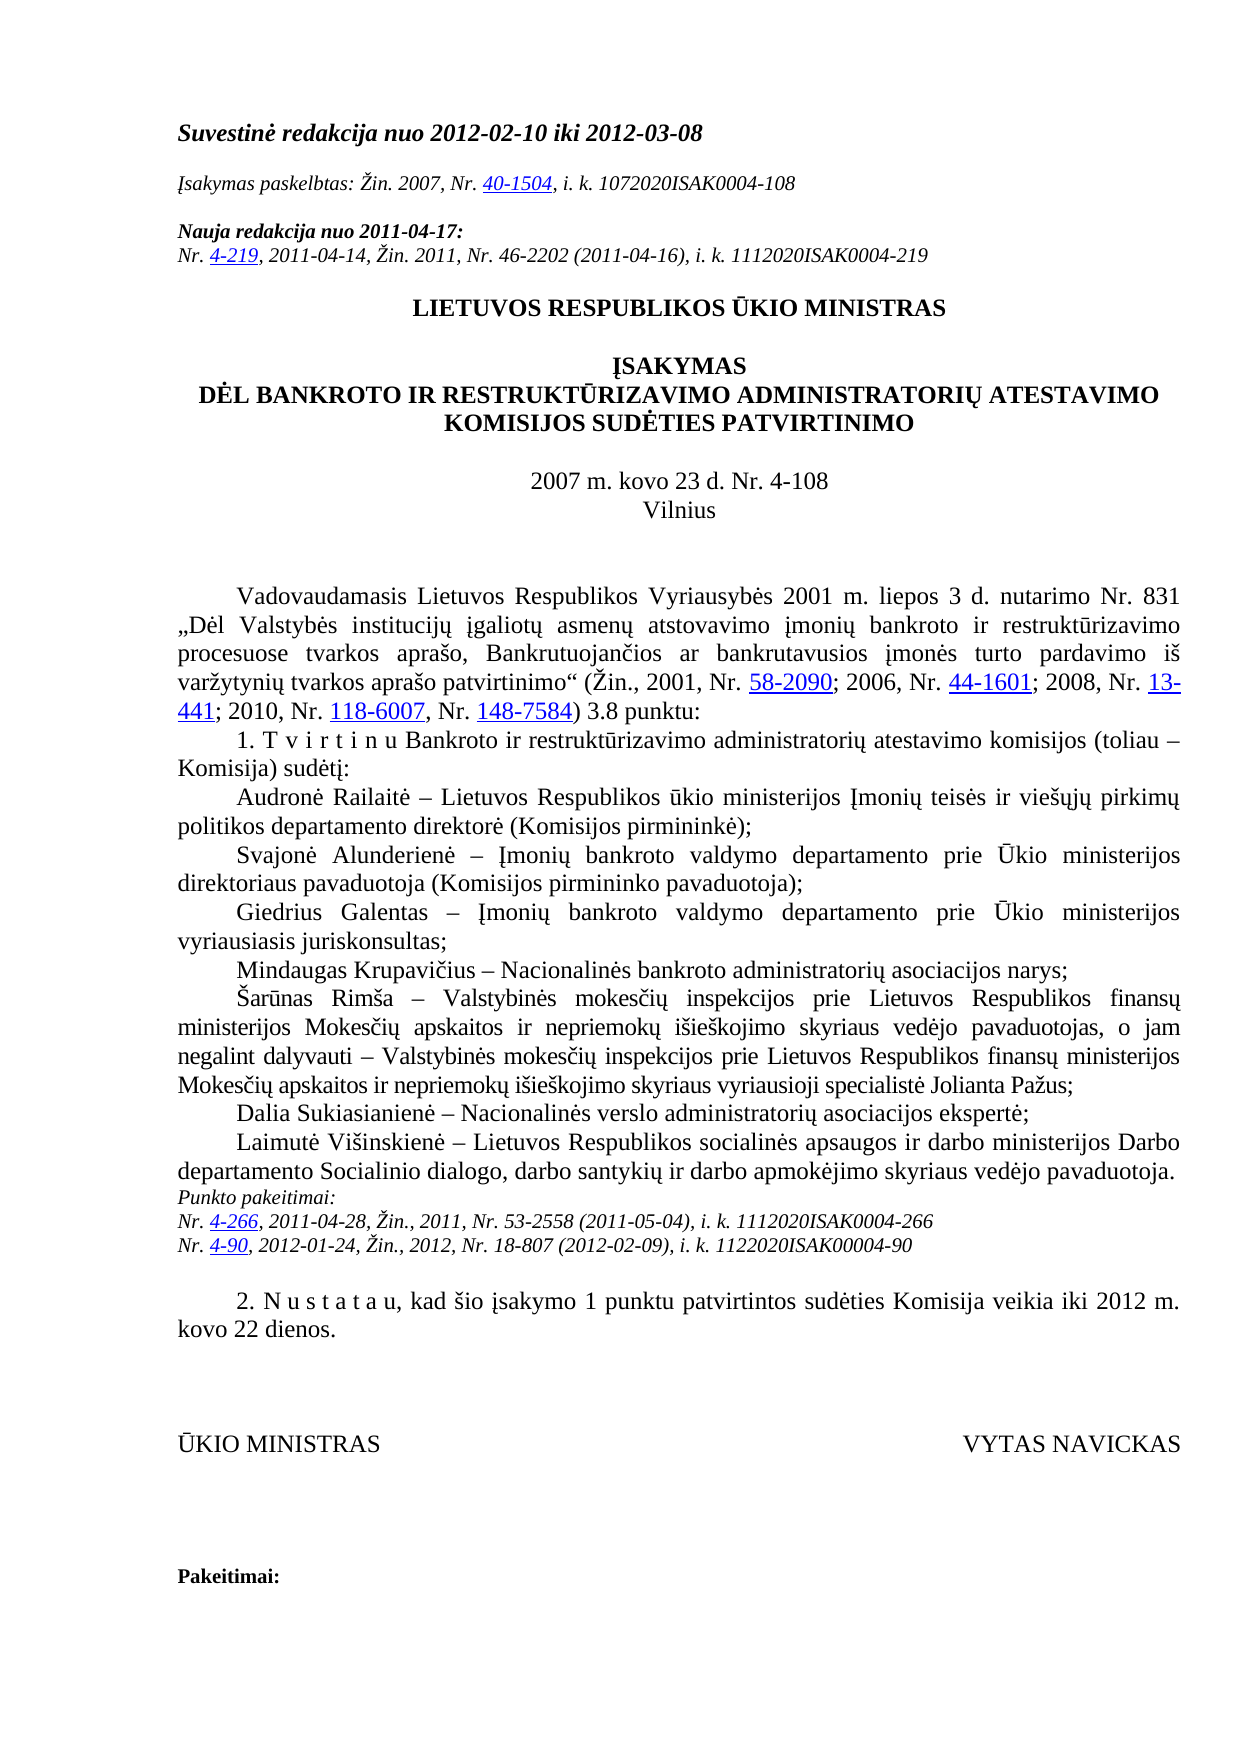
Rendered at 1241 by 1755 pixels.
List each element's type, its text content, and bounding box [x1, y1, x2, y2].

text ĮSAKYMAS [177, 351, 1181, 380]
text 1. T v i r t i n u Bankroto ir restruktūrizavimo administratorių atestavimo komisijos (toliau – Komisija) sudėtį: [177, 725, 1181, 782]
text Nr. 4-219, 2011-04-14, Žin. 2011, Nr. 46-2202 (2011-04-16), i. k. 1112020ISAK0004-219 [177, 243, 1181, 267]
text Nr. 4-90, 2012-01-24, Žin., 2012, Nr. 18-807 (2012-02-09), i. k. 1122020ISAK00004-90 [177, 1233, 1181, 1257]
text Pakeitimai: [177, 1564, 1181, 1588]
text Šarūnas Rimša – Valstybinės mokesčių inspekcijos prie Lietuvos Respublikos finansų ministerijos Mokesčių apskaitos ir nepriemokų išieškojimo skyriaus vedėjo pavaduotojas, o jam negalint dalyvauti – Valstybinės mokesčių inspekcijos prie Lietuvos Respublikos finansų ministerijos Mokesčių apskaitos ir nepriemokų išieškojimo skyriaus vyriausioji specialistė Jolianta Pažus; [177, 983, 1181, 1098]
text Nauja redakcija nuo 2011-04-17: [177, 219, 1181, 243]
text Svajonė Alunderienė – Įmonių bankroto valdymo departamento prie Ūkio ministerijos direktoriaus pavaduotoja (Komisijos pirmininko pavaduotoja); [177, 840, 1181, 897]
text Vadovaudamasis Lietuvos Respublikos Vyriausybės 2001 m. liepos 3 d. nutarimo Nr. 831 „Dėl Valstybės institucijų įgaliotų asmenų atstovavimo įmonių bankroto ir restruktūrizavimo procesuose tvarkos aprašo, Bankrutuojančios ar bankrutavusios įmonės turto pardavimo iš varžytynių tvarkos aprašo patvirtinimo“ (Žin., 2001, Nr. 58-2090; 2006, Nr. 44-1601; 2008, Nr. 13-441; 2010, Nr. 118-6007, Nr. 148-7584) 3.8 punktu: [177, 581, 1181, 725]
text ŪKIO MINISTRAS VYTAS NAVICKAS [177, 1429, 1181, 1458]
text Suvestinė redakcija nuo 2012-02-10 iki 2012-03-08 [177, 118, 1181, 147]
text Nr. 4-266, 2011-04-28, Žin., 2011, Nr. 53-2558 (2011-05-04), i. k. 1112020ISAK0004-266 [177, 1209, 1181, 1233]
text Giedrius Galentas – Įmonių bankroto valdymo departamento prie Ūkio ministerijos vyriausiasis juriskonsultas; [177, 897, 1181, 955]
text Mindaugas Krupavičius – Nacionalinės bankroto administratorių asociacijos narys; [177, 955, 1181, 983]
text Punkto pakeitimai: [177, 1185, 1181, 1209]
text 2. Nustatau, kad šio įsakymo 1 punktu patvirtintos sudėties Komisija veikia iki 2012 m. kovo 22 dienos. [177, 1286, 1181, 1343]
text Dalia Sukiasianienė – Nacionalinės verslo administratorių asociacijos ekspertė; [177, 1098, 1181, 1127]
text Laimutė Višinskienė – Lietuvos Respublikos socialinės apsaugos ir darbo ministerijos Darbo departamento Socialinio dialogo, darbo santykių ir darbo apmokėjimo skyriaus vedėjo pavaduotoja. [177, 1127, 1181, 1185]
text 2007 m. kovo 23 d. Nr. 4-108 [177, 466, 1181, 495]
text Įsakymas paskelbtas: Žin. 2007, Nr. 40-1504, i. k. 1072020ISAK0004-108 [177, 171, 1181, 195]
text Vilnius [177, 495, 1181, 523]
text DĖL BANKROTO IR RESTRUKTŪRIZAVIMO ADMINISTRATORIŲ ATESTAVIMO KOMISIJOS SUDĖTIES PATVIRTINIMO [177, 380, 1181, 437]
text Audronė Railaitė – Lietuvos Respublikos ūkio ministerijos Įmonių teisės ir viešųjų pirkimų politikos departamento direktorė (Komisijos pirmininkė); [177, 782, 1181, 840]
text LIETUVOS RESPUBLIKOS ŪKIO MINISTRAS [177, 293, 1181, 322]
